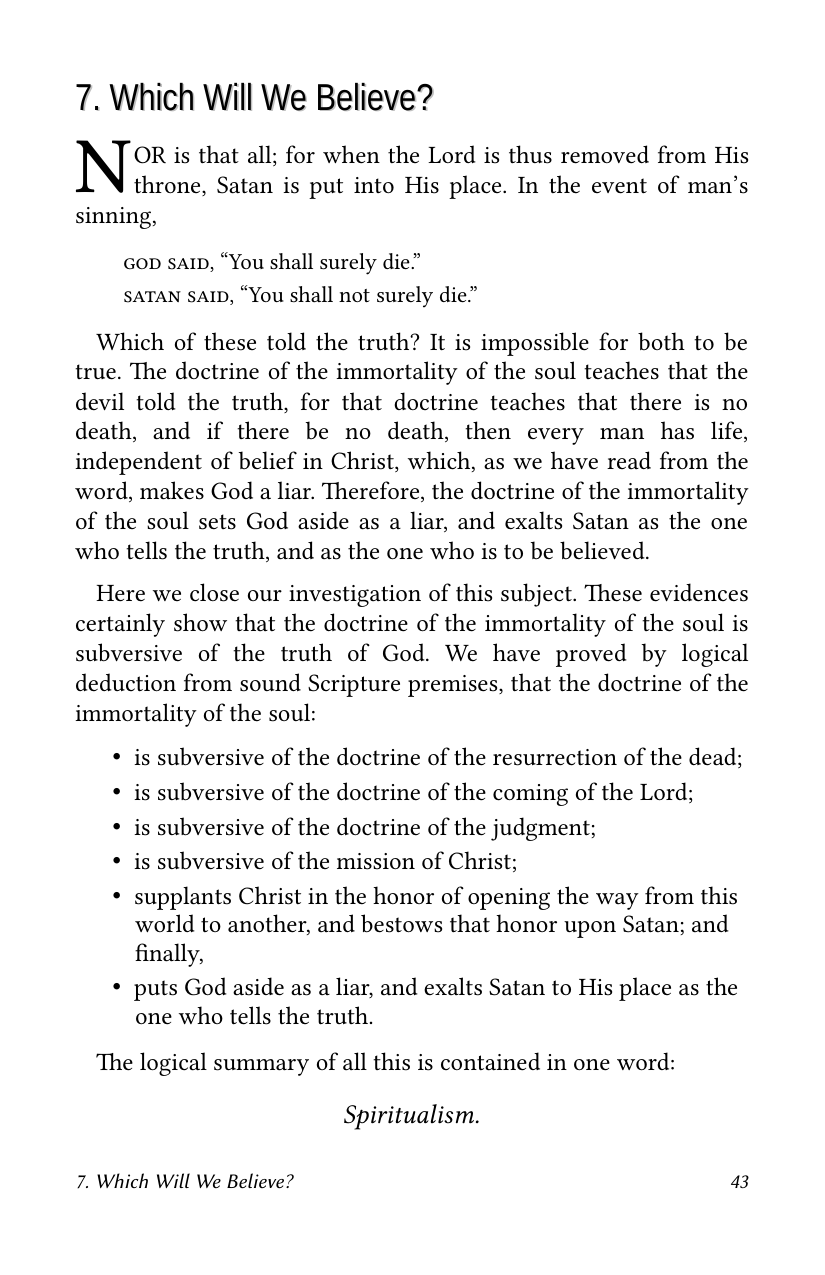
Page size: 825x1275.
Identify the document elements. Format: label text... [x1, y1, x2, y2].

list is subversive of the mission of Christ; [112, 847, 750, 876]
text NOR is that all; for when the Lord is thus removed from His throne, Satan is put into His place. In the event of man’s sinning, [75, 141, 750, 229]
list is subversive of the doctrine of the coming of the Lord; [112, 778, 750, 807]
text The logical summary of all this is contained in one word: [75, 1048, 750, 1077]
text Which of these told the truth? It is impossible for both to be true. The doctrine of the immortality of the soul teaches that the devil told the truth, for that doctrine teaches that there is no death, and if there be no death, then every man has life, independent of belief in Christ, which, as we have read from the word, makes God a liar. Therefore, the doctrine of the immortality of the soul sets God aside as a liar, and exalts Satan as the one who tells the truth, and as the one who is to be believed. [75, 328, 750, 566]
text GOD SAID, “You shall surely die.” [105, 249, 720, 275]
text Spiritualism. [75, 1099, 750, 1130]
text SATAN SAID, “You shall not surely die.” [105, 282, 720, 308]
text Here we close our investigation of this subject. These evidences certainly show that the doctrine of the immortality of the soul is subversive of the truth of God. We have proved by logical deduction from sound Scripture premises, that the doctrine of the immortality of the soul: [75, 579, 750, 727]
list is subversive of the doctrine of the judgment; [112, 813, 750, 841]
list supplants Christ in the honor of opening the way from this world to another, and bestows that honor upon Satan; and finally, [112, 882, 750, 967]
title Which Will We Believe? [75, 75, 750, 118]
list is subversive of the doctrine of the resurrection of the dead; [112, 743, 750, 772]
list puts God aside as a liar, and exalts Satan to His place as the one who tells the truth. [112, 973, 750, 1031]
